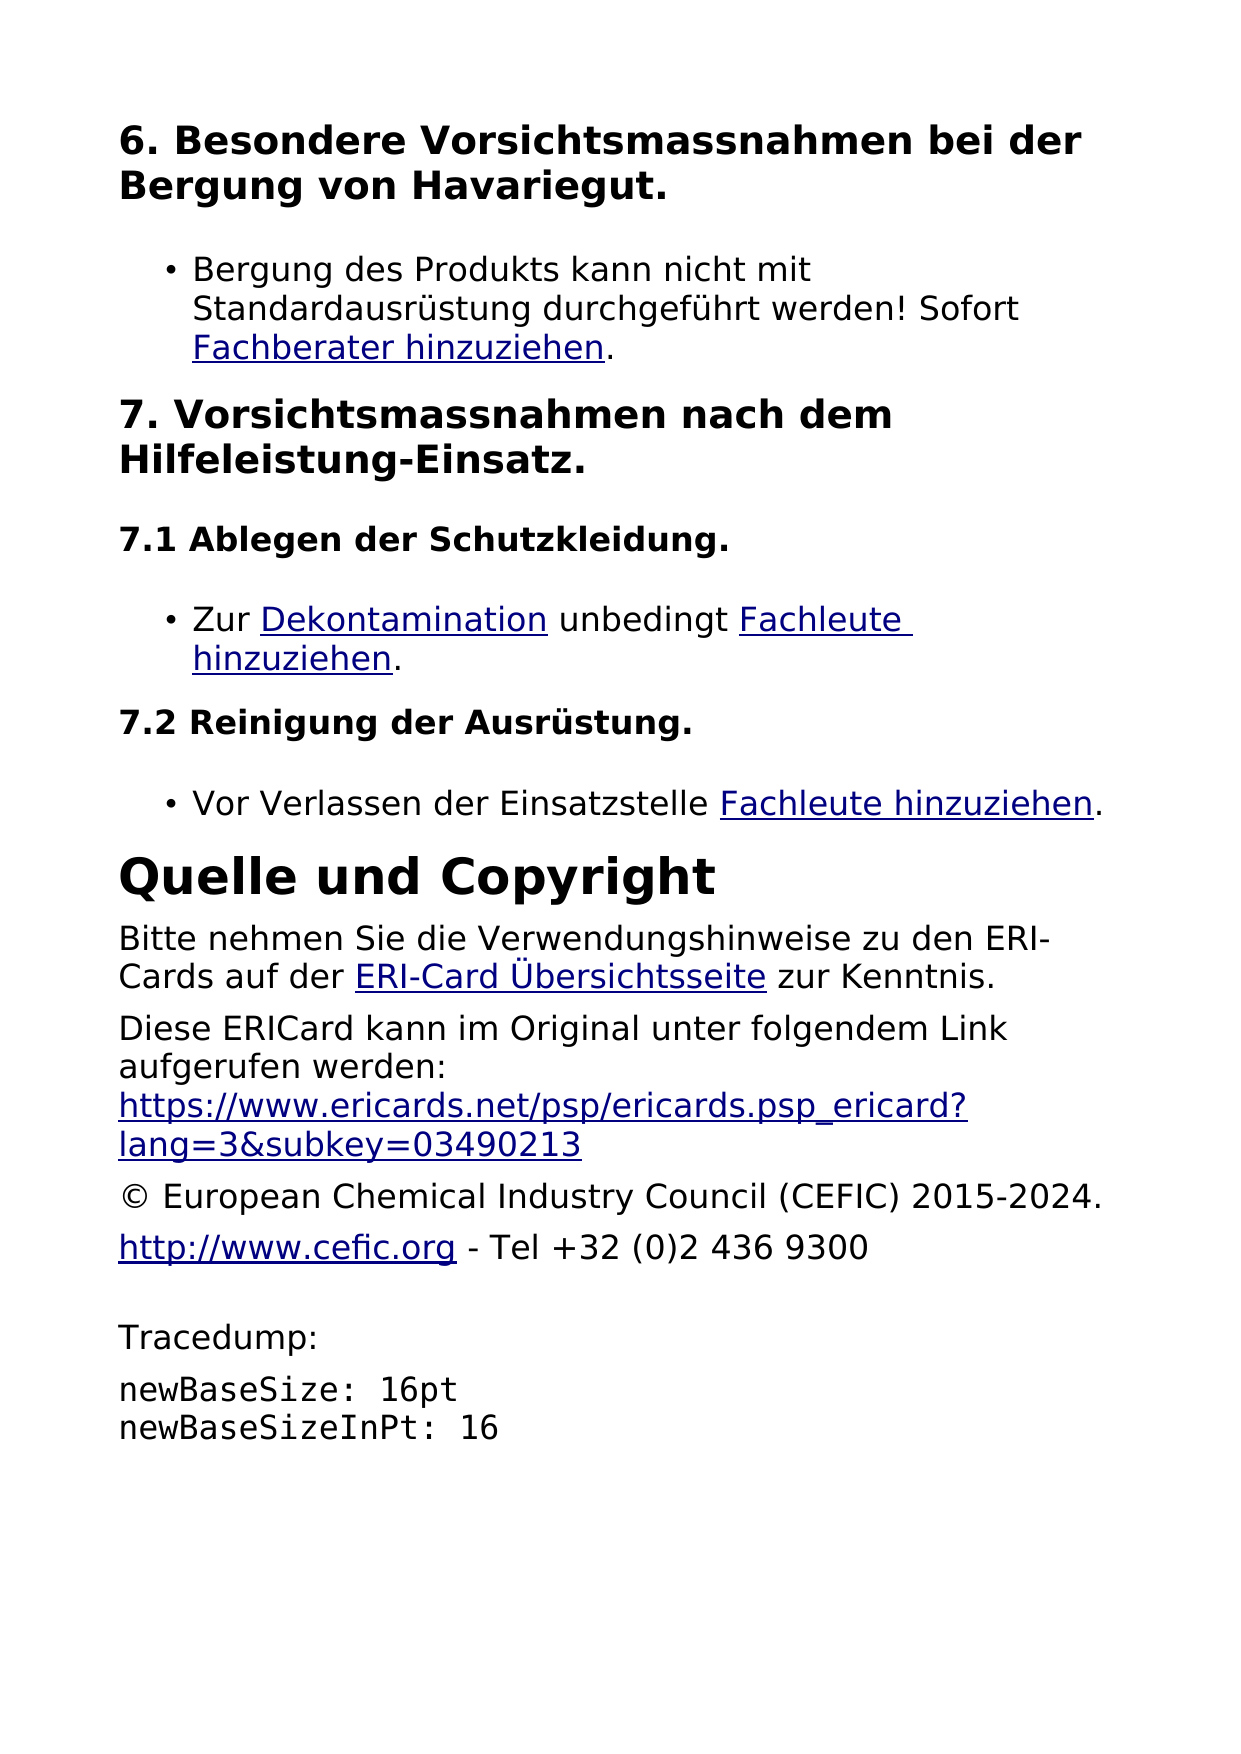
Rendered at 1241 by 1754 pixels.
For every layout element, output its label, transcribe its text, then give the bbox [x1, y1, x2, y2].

text Tracedump: [118, 1280, 1122, 1357]
subtitle 6. Besondere Vorsichtsmassnahmen bei der Bergung von Havariegut. [118, 118, 1122, 208]
subtitle Quelle und Copyright [118, 848, 1122, 906]
text Diese ERICard kann im Original unter folgendem Link aufgerufen werden: https://www.ericards.net/psp/ericards.psp_ericard?lang=3&subkey=03490213 [118, 1009, 1122, 1164]
text © European Chemical Industry Council (CEFIC) 2015-2024. [118, 1177, 1122, 1216]
subtitle 7. Vorsichtsmassnahmen nach dem Hilfeleistung-Einsatz. [118, 392, 1122, 482]
text Bitte nehmen Sie die Verwendungshinweise zu den ERI-Cards auf der ERI-Card Übersichtsseite zur Kenntnis. [118, 919, 1122, 997]
list Zur Dekontamination unbedingt Fachleute hinzuziehen. [177, 601, 1122, 678]
text newBaseSize: 16pt newBaseSizeInPt: 16 [118, 1370, 1122, 1448]
list Bergung des Produkts kann nicht mit Standardausrüstung durchgeführt werden! Sofort Fachberater hinzuziehen. [177, 251, 1122, 367]
subtitle 7.1 Ablegen der Schutzkleidung. [118, 520, 1122, 559]
text http://www.cefic.org - Tel +32 (0)2 436 9300 [118, 1228, 1122, 1267]
subtitle 7.2 Reinigung der Ausrüstung. [118, 703, 1122, 742]
list Vor Verlassen der Einsatzstelle Fachleute hinzuziehen. [177, 784, 1122, 823]
